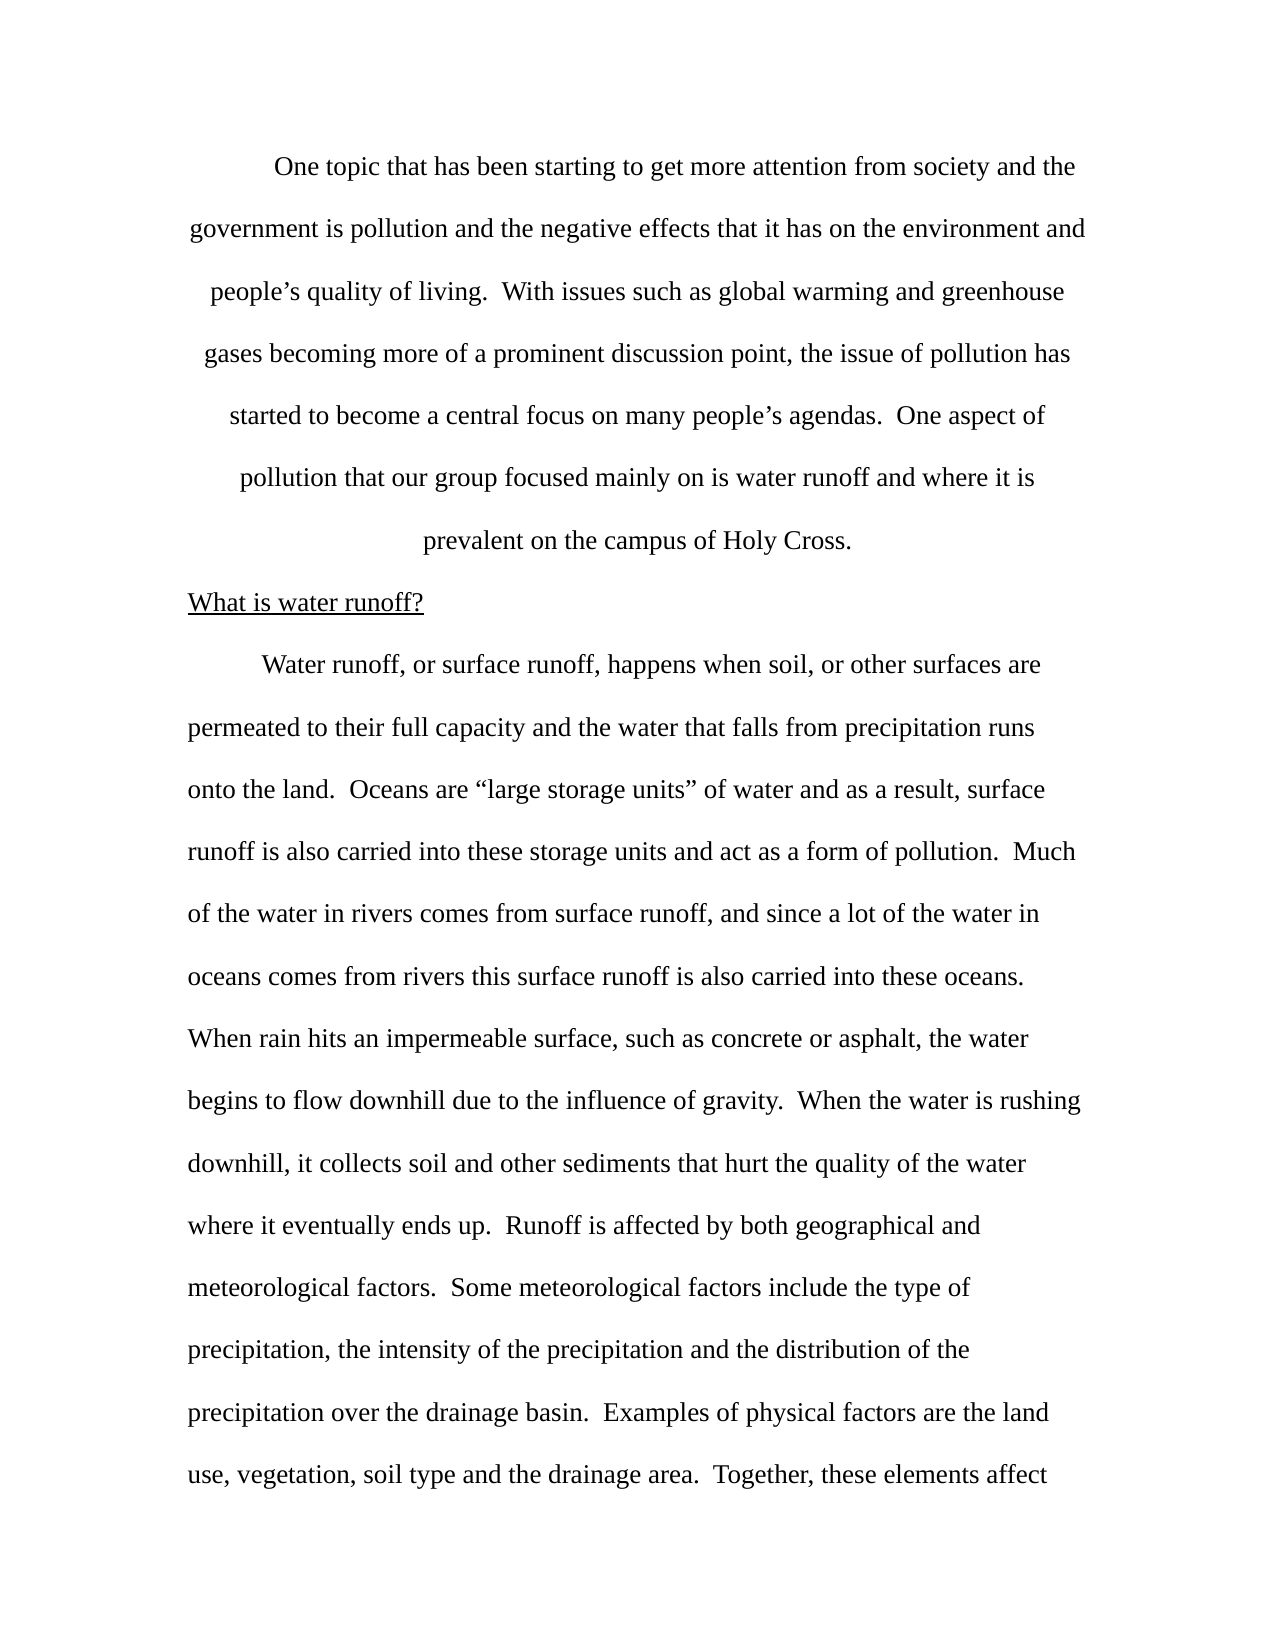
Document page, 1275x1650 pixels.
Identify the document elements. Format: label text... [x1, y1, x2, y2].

text What is water runoff? [187, 586, 1087, 617]
text Water runoff, or surface runoff, happens when soil, or other surfaces are permeated to their full capacity and the water that falls from precipitation runs onto the land. Oceans are “large storage units” of water and as a result, surface runoff is also carried into these storage units and act as a form of pollution. Much of the water in rivers comes from surface runoff, and since a lot of the water in oceans comes from rivers this surface runoff is also carried into these oceans. When rain hits an impermeable surface, such as concrete or asphalt, the water begins to flow downhill due to the influence of gravity. When the water is rushing downhill, it collects soil and other sediments that hurt the quality of the water where it eventually ends up. Runoff is affected by both geographical and meteorological factors. Some meteorological factors include the type of precipitation, the intensity of the precipitation and the distribution of the precipitation over the drainage basin. Examples of physical factors are the land use, vegetation, soil type and the drainage area. Together, these elements affect [187, 648, 1087, 1489]
text One topic that has been starting to get more attention from society and the government is pollution and the negative effects that it has on the environment and people’s quality of living. With issues such as global warming and greenhouse gases becoming more of a prominent discussion point, the issue of pollution has started to become a central focus on many people’s agendas. One aspect of pollution that our group focused mainly on is water runoff and where it is prevalent on the campus of Holy Cross. [187, 150, 1087, 555]
